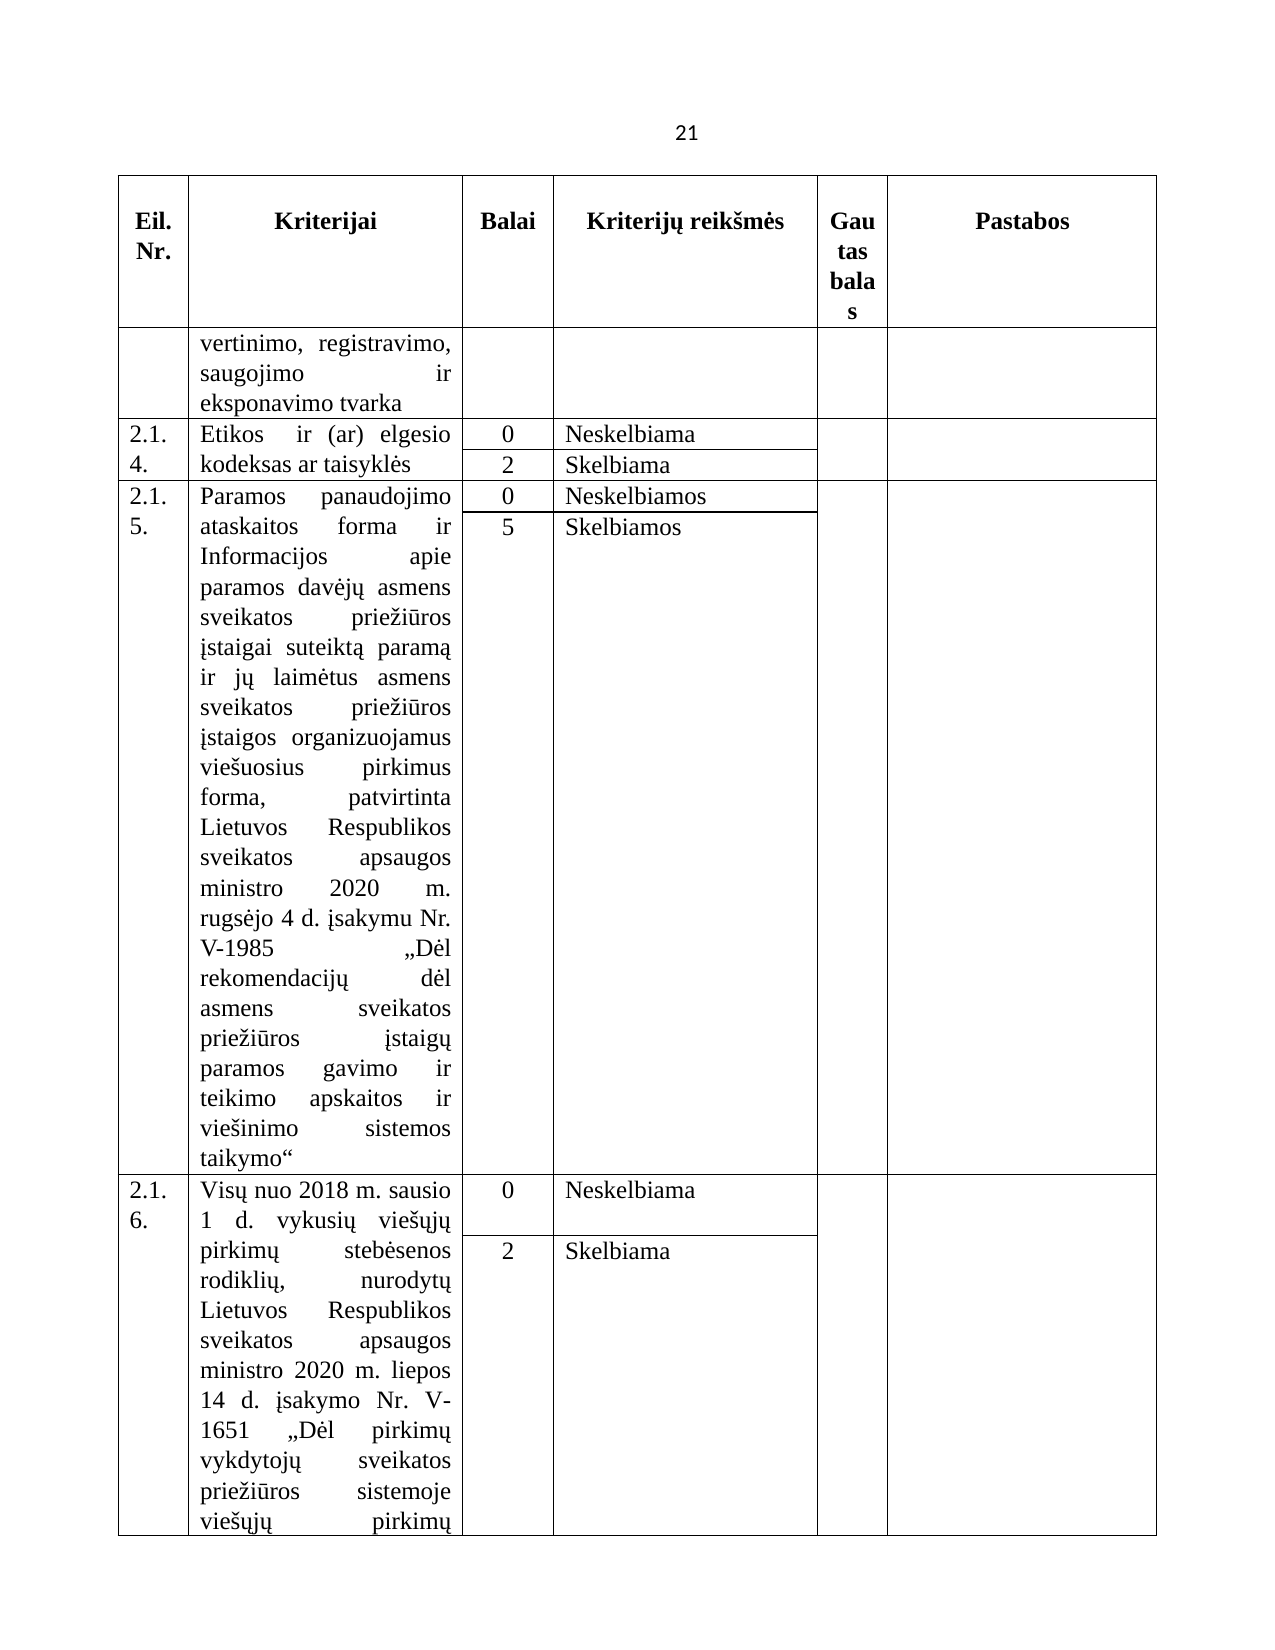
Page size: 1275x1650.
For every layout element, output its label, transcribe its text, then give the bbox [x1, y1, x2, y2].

table_cell [463, 328, 553, 418]
table_header Kriterijai [189, 176, 462, 327]
table_cell Neskelbiama [554, 419, 817, 449]
table_cell [888, 328, 1156, 418]
table_cell 2 [463, 1236, 553, 1534]
table_cell [888, 419, 1156, 480]
table_cell 2.1.6. [119, 1175, 188, 1534]
table_cell [888, 481, 1156, 1174]
table_cell 5 [463, 513, 553, 542]
table_header Pastabos [888, 176, 1156, 327]
table_cell [463, 543, 553, 1174]
table_cell 0 [463, 419, 553, 449]
table_cell Skelbiamos [554, 513, 817, 542]
table_cell [554, 328, 817, 418]
table_header Gautas balas [818, 176, 887, 327]
table_cell 0 [463, 1175, 553, 1235]
table_cell [818, 419, 887, 480]
table_cell 2.1.5. [119, 481, 188, 1174]
table_cell [119, 328, 188, 418]
table_cell Paramos panaudojimo ataskaitos forma ir Informacijos apie paramos davėjų asmens sveikatos priežiūros įstaigai suteiktą paramą ir jų laimėtus asmens sveikatos priežiūros įstaigos organizuojamus viešuosius pirkimus forma, patvirtinta Lietuvos Respublikos sveikatos apsaugos ministro 2020 m. rugsėjo 4 d. įsakymu Nr. V-1985 „Dėl rekomendacijų dėl asmens sveikatos priežiūros įstaigų paramos gavimo ir teikimo apskaitos ir viešinimo sistemos taikymo“ [189, 481, 462, 1174]
table_cell [888, 1175, 1156, 1534]
table_cell 0 [463, 481, 553, 511]
table_cell 2.1.4. [119, 419, 188, 480]
table_cell Skelbiama [554, 450, 817, 480]
table_cell [554, 543, 817, 1174]
table_cell Skelbiama [554, 1236, 817, 1534]
table_cell 2 [463, 450, 553, 480]
table_cell Etikos ir (ar) elgesio kodeksas ar taisyklės [189, 419, 462, 480]
table_header Eil. Nr. [119, 176, 188, 327]
table_header Kriterijų reikšmės [554, 176, 817, 327]
table_header Balai [463, 176, 553, 327]
table_cell Neskelbiama [554, 1175, 817, 1235]
table_cell Visų nuo 2018 m. sausio 1 d. vykusių viešųjų pirkimų stebėsenos rodiklių, nurodytų Lietuvos Respublikos sveikatos apsaugos ministro 2020 m. liepos 14 d. įsakymo Nr. V-1651 „Dėl pirkimų vykdytojų sveikatos priežiūros sistemoje viešųjų pirkimų vertinimo rodiklių paviešinimo“ 1.1 papunktyje, reikšmės kiekvienų kalendorinių metų atskirai [189, 1175, 462, 1534]
table_cell vertinimo, registravimo, saugojimo ir eksponavimo tvarka [189, 328, 462, 418]
table_cell [818, 481, 887, 1174]
table_cell [818, 328, 887, 418]
table_cell Neskelbiamos [554, 481, 817, 511]
table_cell [818, 1175, 887, 1534]
